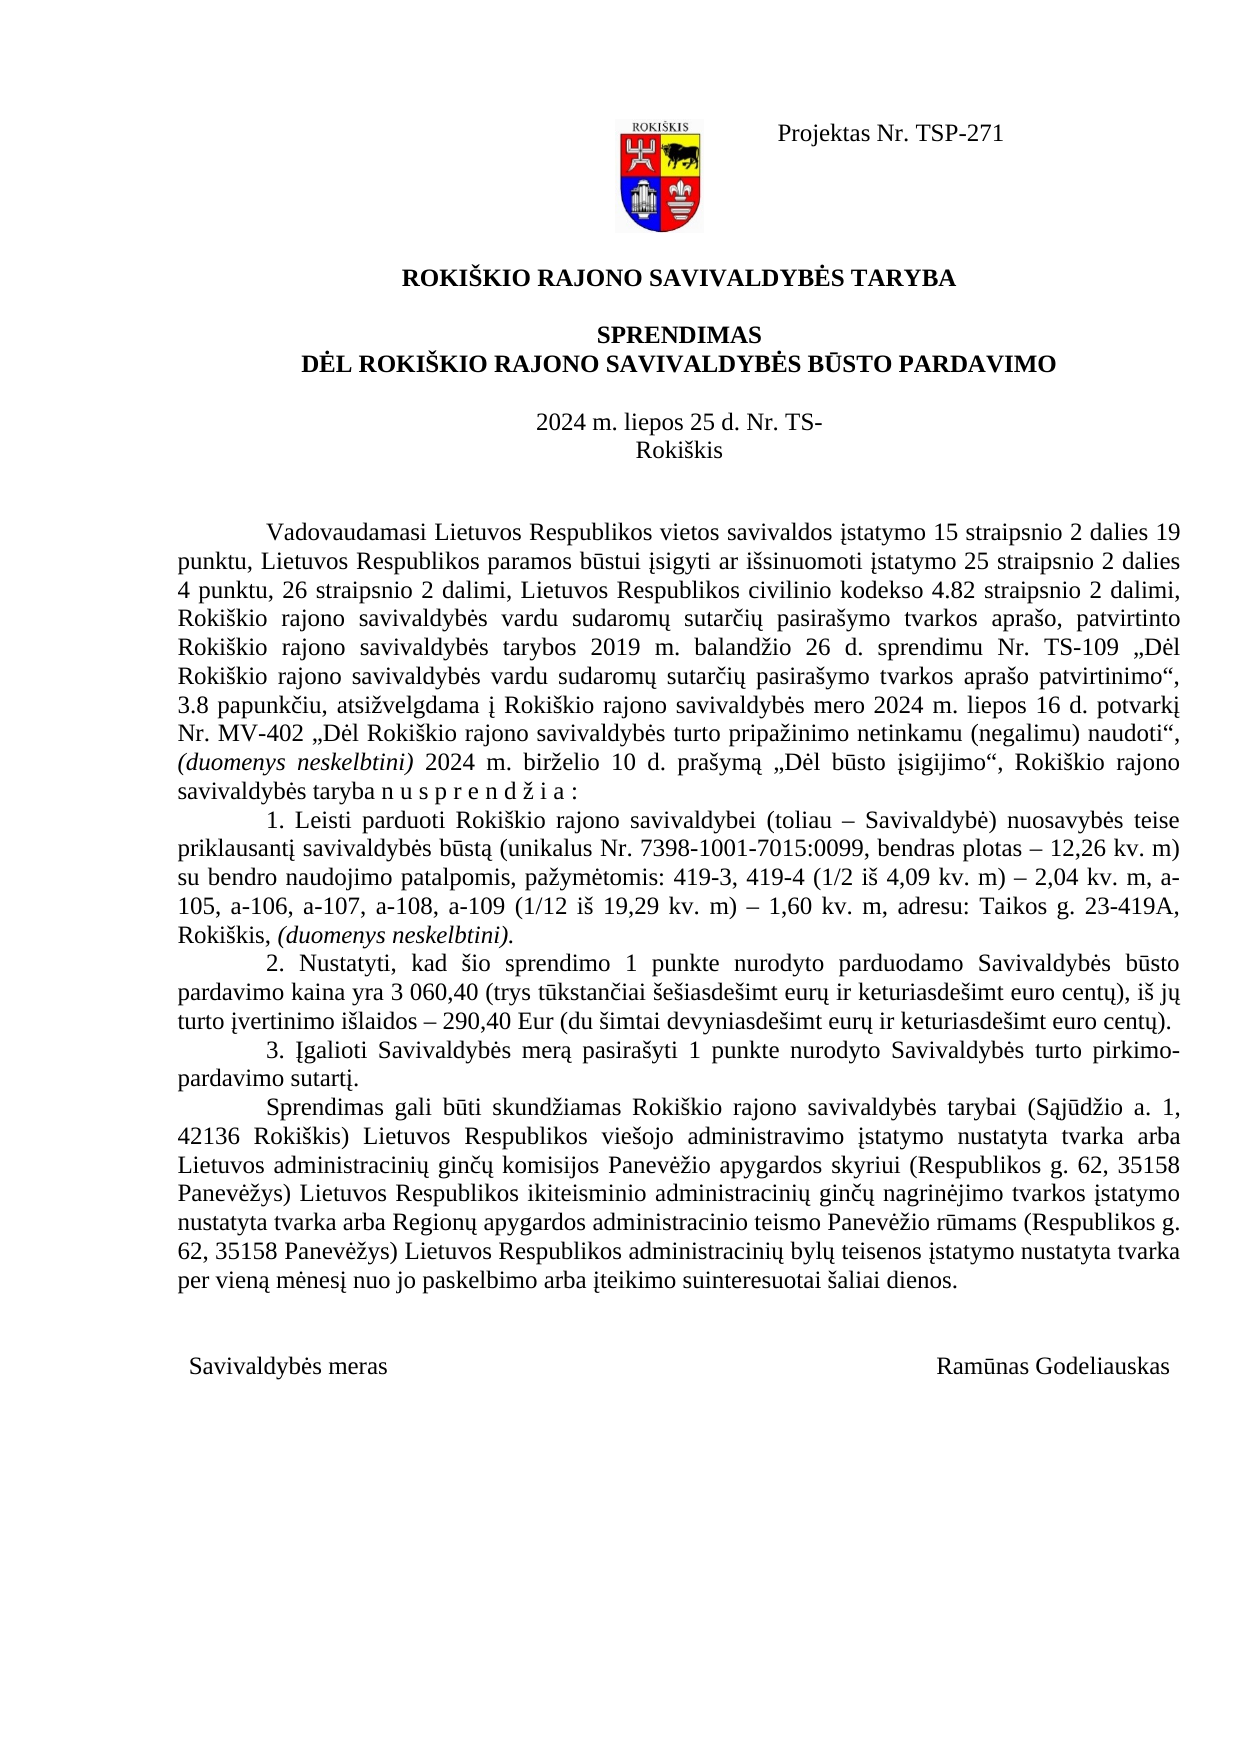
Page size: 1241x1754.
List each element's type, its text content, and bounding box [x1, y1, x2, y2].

text Rokiškis [177, 436, 1181, 464]
text Sprendimas gali būti skundžiamas Rokiškio rajono savivaldybės tarybai (Sąjūdžio a. 1, 42136 Rokiškis) Lietuvos Respublikos viešojo administravimo įstatymo nustatyta tvarka arba Lietuvos administracinių ginčų komisijos Panevėžio apygardos skyriui (Respublikos g. 62, 35158 Panevėžys) Lietuvos Respublikos ikiteisminio administracinių ginčų nagrinėjimo tvarkos įstatymo nustatyta tvarka arba Regionų apygardos administracinio teismo Panevėžio rūmams (Respublikos g. 62, 35158 Panevėžys) Lietuvos Respublikos administracinių bylų teisenos įstatymo nustatyta tvarka per vieną mėnesį nuo jo paskelbimo arba įteikimo suinteresuotai šaliai dienos. [177, 1092, 1181, 1293]
text 3. Įgalioti Savivaldybės merą pasirašyti 1 punkte nurodyto Savivaldybės turto pirkimo-pardavimo sutartį. [177, 1035, 1181, 1092]
text 1. Leisti parduoti Rokiškio rajono savivaldybei (toliau – Savivaldybė) nuosavybės teise priklausantį savivaldybės būstą (unikalus Nr. 7398-1001-7015:0099, bendras plotas – 12,26 kv. m) su bendro naudojimo patalpomis, pažymėtomis: 419-3, 419-4 (1/2 iš 4,09 kv. m) – 2,04 kv. m, a-105, a-106, a-107, a-108, a-109 (1/12 iš 19,29 kv. m) – 1,60 kv. m, adresu: Taikos g. 23-419A, Rokiškis, (duomenys neskelbtini). [177, 805, 1181, 948]
text SPRENDIMAS [177, 321, 1181, 349]
text 2. Nustatyti, kad šio sprendimo 1 punkte nurodyto parduodamo Savivaldybės būsto pardavimo kaina yra 3 060,40 (trys tūkstančiai šešiasdešimt eurų ir keturiasdešimt euro centų), iš jų turto įvertinimo išlaidos – 290,40 Eur (du šimtai devyniasdešimt eurų ir keturiasdešimt euro centų). [177, 948, 1181, 1035]
text DĖL ROKIŠKIO RAJONO SAVIVALDYBĖS BŪSTO PARDAVIMO [177, 349, 1181, 378]
text Projektas Nr. TSP-271 [177, 118, 1181, 147]
table_header Savivaldybės meras [177, 1351, 679, 1380]
table_header Ramūnas Godeliauskas [679, 1351, 1181, 1380]
text ROKIŠKIO RAJONO SAVIVALDYBĖS TARYBA [177, 263, 1181, 292]
text 2024 m. liepos 25 d. Nr. TS- [177, 407, 1181, 436]
text Vadovaudamasi Lietuvos Respublikos vietos savivaldos įstatymo 15 straipsnio 2 dalies 19 punktu, Lietuvos Respublikos paramos būstui įsigyti ar išsinuomoti įstatymo 25 straipsnio 2 dalies 4 punktu, 26 straipsnio 2 dalimi, Lietuvos Respublikos civilinio kodekso 4.82 straipsnio 2 dalimi, Rokiškio rajono savivaldybės vardu sudaromų sutarčių pasirašymo tvarkos aprašo, patvirtinto Rokiškio rajono savivaldybės tarybos 2019 m. balandžio 26 d. sprendimu Nr. TS-109 „Dėl Rokiškio rajono savivaldybės vardu sudaromų sutarčių pasirašymo tvarkos aprašo patvirtinimo“, 3.8 papunkčiu, atsižvelgdama į Rokiškio rajono savivaldybės mero 2024 m. liepos 16 d. potvarkį Nr. MV-402 „Dėl Rokiškio rajono savivaldybės turto pripažinimo netinkamu (negalimu) naudoti“, (duomenys neskelbtini) 2024 m. birželio 10 d. prašymą „Dėl būsto įsigijimo“, Rokiškio rajono savivaldybės taryba nusprendžia: [177, 517, 1181, 805]
